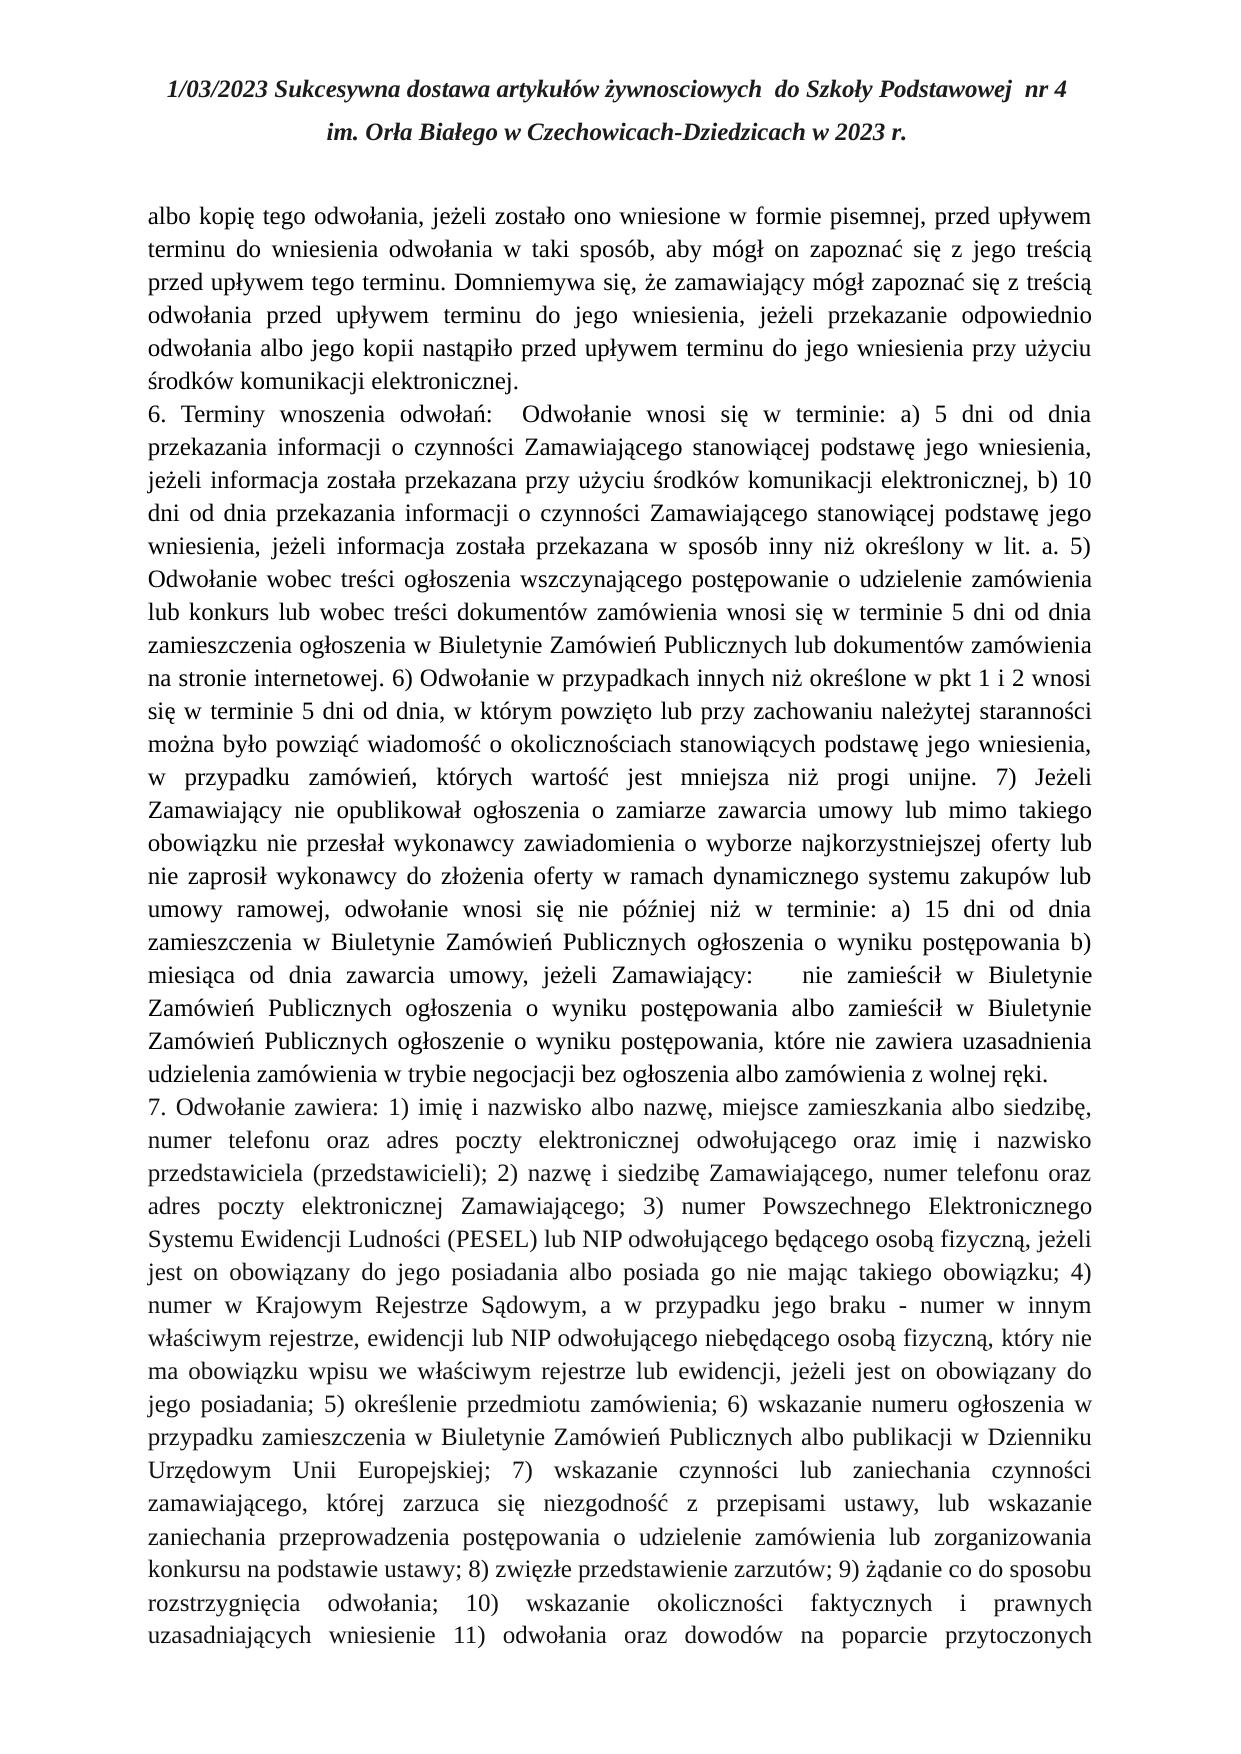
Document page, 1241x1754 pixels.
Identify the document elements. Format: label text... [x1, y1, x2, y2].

text 7. Odwołanie zawiera: 1) imię i nazwisko albo nazwę, miejsce zamieszkania albo siedzibę, numer telefonu oraz adres poczty elektronicznej odwołującego oraz imię i nazwisko przedstawiciela (przedstawicieli); 2) nazwę i siedzibę Zamawiającego, numer telefonu oraz adres poczty elektronicznej Zamawiającego; 3) numer Powszechnego Elektronicznego Systemu Ewidencji Ludności (PESEL) lub NIP odwołującego będącego osobą fizyczną, jeżeli jest on obowiązany do jego posiadania albo posiada go nie mając takiego obowiązku; 4) numer w Krajowym Rejestrze Sądowym, a w przypadku jego braku - numer w innym właściwym rejestrze, ewidencji lub NIP odwołującego niebędącego osobą fizyczną, który nie ma obowiązku wpisu we właściwym rejestrze lub ewidencji, jeżeli jest on obowiązany do jego posiadania; 5) określenie przedmiotu zamówienia; 6) wskazanie numeru ogłoszenia w przypadku zamieszczenia w Biuletynie Zamówień Publicznych albo publikacji w Dzienniku Urzędowym Unii Europejskiej; 7) wskazanie czynności lub zaniechania czynności zamawiającego, której zarzuca się niezgodność z przepisami ustawy, lub wskazanie zaniechania przeprowadzenia postępowania o udzielenie zamówienia lub zorganizowania konkursu na podstawie ustawy; 8) zwięzłe przedstawienie zarzutów; 9) żądanie co do sposobu rozstrzygnięcia odwołania; 10) wskazanie okoliczności faktycznych i prawnych uzasadniających wniesienie 11) odwołania oraz dowodów na poparcie przytoczonych [148, 1092, 1093, 1649]
text albo kopię tego odwołania, jeżeli zostało ono wniesione w formie pisemnej, przed upływem terminu do wniesienia odwołania w taki sposób, aby mógł on zapoznać się z jego treścią przed upływem tego terminu. Domniemywa się, że zamawiający mógł zapoznać się z treścią odwołania przed upływem terminu do jego wniesienia, jeżeli przekazanie odpowiednio odwołania albo jego kopii nastąpiło przed upływem terminu do jego wniesienia przy użyciu środków komunikacji elektronicznej. [148, 201, 1093, 394]
text 6. Terminy wnoszenia odwołań: Odwołanie wnosi się w terminie: a) 5 dni od dnia przekazania informacji o czynności Zamawiającego stanowiącej podstawę jego wniesienia, jeżeli informacja została przekazana przy użyciu środków komunikacji elektronicznej, b) 10 dni od dnia przekazania informacji o czynności Zamawiającego stanowiącej podstawę jego wniesienia, jeżeli informacja została przekazana w sposób inny niż określony w lit. a. 5) Odwołanie wobec treści ogłoszenia wszczynającego postępowanie o udzielenie zamówienia lub konkurs lub wobec treści dokumentów zamówienia wnosi się w terminie 5 dni od dnia zamieszczenia ogłoszenia w Biuletynie Zamówień Publicznych lub dokumentów zamówienia na stronie internetowej. 6) Odwołanie w przypadkach innych niż określone w pkt 1 i 2 wnosi się w terminie 5 dni od dnia, w którym powzięto lub przy zachowaniu należytej staranności można było powziąć wiadomość o okolicznościach stanowiących podstawę jego wniesienia, w przypadku zamówień, których wartość jest mniejsza niż progi unijne. 7) Jeżeli Zamawiający nie opublikował ogłoszenia o zamiarze zawarcia umowy lub mimo takiego obowiązku nie przesłał wykonawcy zawiadomienia o wyborze najkorzystniejszej oferty lub nie zaprosił wykonawcy do złożenia oferty w ramach dynamicznego systemu zakupów lub umowy ramowej, odwołanie wnosi się nie później niż w terminie: a) 15 dni od dnia zamieszczenia w Biuletynie Zamówień Publicznych ogłoszenia o wyniku postępowania b) miesiąca od dnia zawarcia umowy, jeżeli Zamawiający:  nie zamieścił w Biuletynie Zamówień Publicznych ogłoszenia o wyniku postępowania albo zamieścił w Biuletynie Zamówień Publicznych ogłoszenie o wyniku postępowania, które nie zawiera uzasadnienia udzielenia zamówienia w trybie negocjacji bez ogłoszenia albo zamówienia z wolnej ręki. [148, 399, 1093, 1088]
